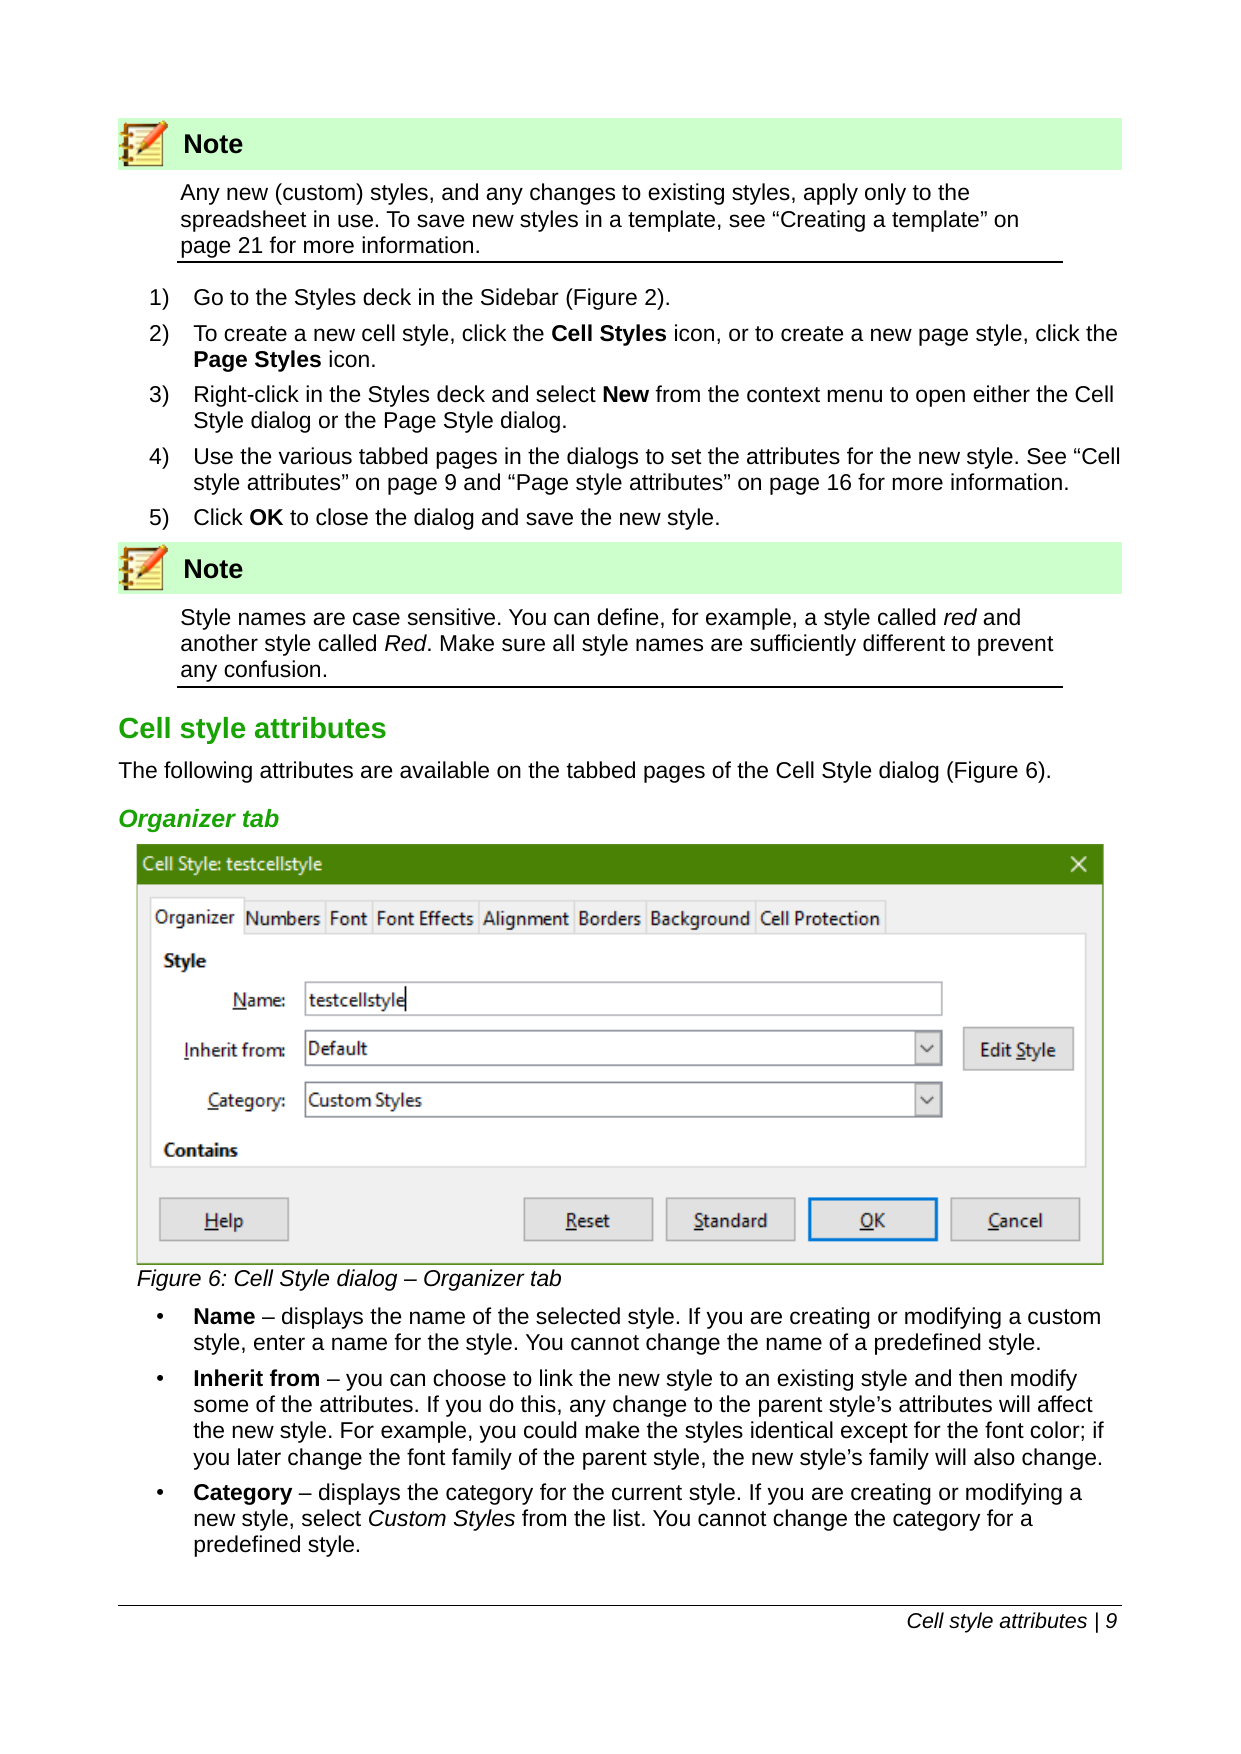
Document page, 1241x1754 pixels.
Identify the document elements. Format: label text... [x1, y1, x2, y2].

list To create a new cell style, click the Cell Styles icon, or to create a new page style, click the Page Styles icon. [169, 319, 1122, 372]
list Click OK to close the dialog and save the new style. [169, 504, 1122, 531]
subtitle Note [118, 118, 1122, 170]
list Category – displays the category for the current style. If you are creating or modifying a new style, select Custom Styles from the list. You cannot change the category for a predefined style. [156, 1479, 1122, 1558]
text Figure 6: Cell Style dialog – Organizer tab [137, 1265, 1104, 1291]
list Name – displays the name of the selected style. If you are creating or modifying a custom style, enter a name for the style. You cannot change the name of a predefined style. [156, 1303, 1122, 1356]
list Go to the Styles deck in the Sidebar (Figure 2). [169, 284, 1122, 311]
text The following attributes are available on the tabbed pages of the Cell Style dialog (Figure 6). [118, 757, 1122, 783]
picture [119, 543, 170, 594]
list Use the various tabbed pages in the dialogs to set the attributes for the new style. See “Cell style attributes” on page 9 and “Page style attributes” on page 16 for more information. [169, 443, 1122, 495]
text Any new (custom) styles, and any changes to existing styles, apply only to the spreadsheet in use. To save new styles in a template, see “Creating a template” on page 21 for more information. [177, 176, 1063, 261]
picture [119, 119, 170, 170]
subtitle Cell style attributes [118, 711, 1122, 745]
subtitle Organizer tab [118, 803, 1122, 832]
list Inherit from – you can choose to link the new style to an existing style and then modify some of the attributes. If you do this, any change to the parent style’s attributes will affect the new style. For example, you could make the styles identical except for the font color; if you later change the font family of the parent style, the new style’s family will also change. [156, 1364, 1122, 1470]
subtitle Note [118, 542, 1122, 594]
picture [136, 844, 1104, 1265]
list Right-click in the Styles deck and select New from the context menu to open either the Cell Style dialog or the Page Style dialog. [169, 381, 1122, 434]
text Style names are case sensitive. You can define, for example, a style called red and another style called Red. Make sure all style names are sufficiently different to prevent any confusion. [177, 600, 1063, 686]
